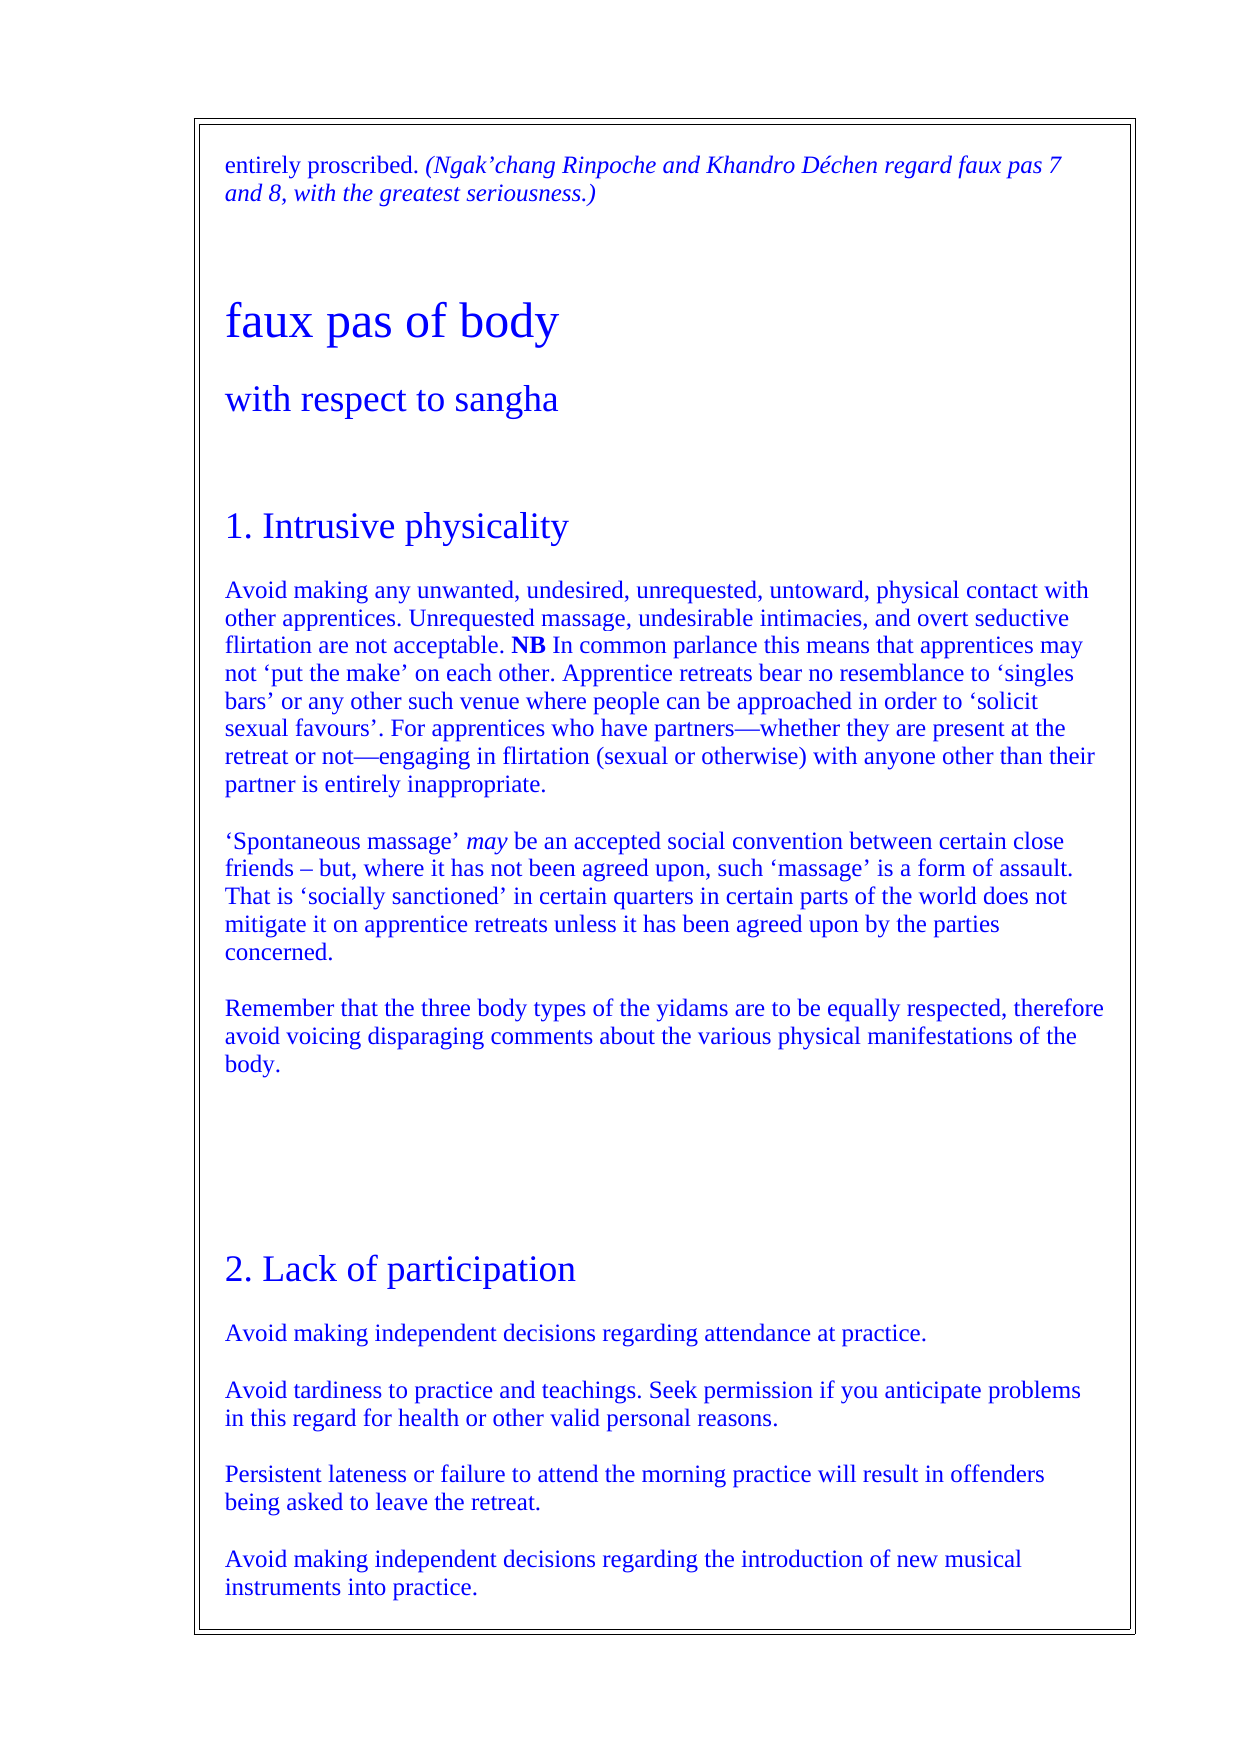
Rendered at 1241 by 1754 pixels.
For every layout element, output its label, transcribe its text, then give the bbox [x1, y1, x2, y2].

table_header entirely proscribed. (Ngak’chang Rinpoche and Khandro Déchen regard faux pas 7 and 8, with the greatest seriousness.) faux pas of body with respect to sangha 1. Intrusive physicality Avoid making any unwanted, undesired, unrequested, untoward, physical contact with other apprentices. Unrequested massage, undesirable intimacies, and overt seductive flirtation are not acceptable. NB In common parlance this means that apprentices may not ‘put the make’ on each other. Apprentice retreats bear no resemblance to ‘singles bars’ or any other such venue where people can be approached in order to ‘solicit sexual favours’. For apprentices who have partners—whether they are present at the retreat or not—engaging in flirtation (sexual or otherwise) with anyone other than their partner is entirely inappropriate. ‘Spontaneous massage’ may be an accepted social convention between certain close friends – but, where it has not been agreed upon, such ‘massage’ is a form of assault. That is ‘socially sanctioned’ in certain quarters in certain parts of the world does not mitigate it on apprentice retreats unless it has been agreed upon by the parties concerned. Remember that the three body types of the yidams are to be equally respected, therefore avoid voicing disparaging comments about the various physical manifestations of the body. 2. Lack of participation Avoid making independent decisions regarding attendance at practice. Avoid tardiness to practice and teachings. Seek permission if you anticipate problems in this regard for health or other valid personal reasons. Persistent lateness or failure to attend the morning practice will result in offenders being asked to leave the retreat. Avoid making independent decisions regarding the introduction of new musical instruments into practice. [196, 119, 1132, 1629]
